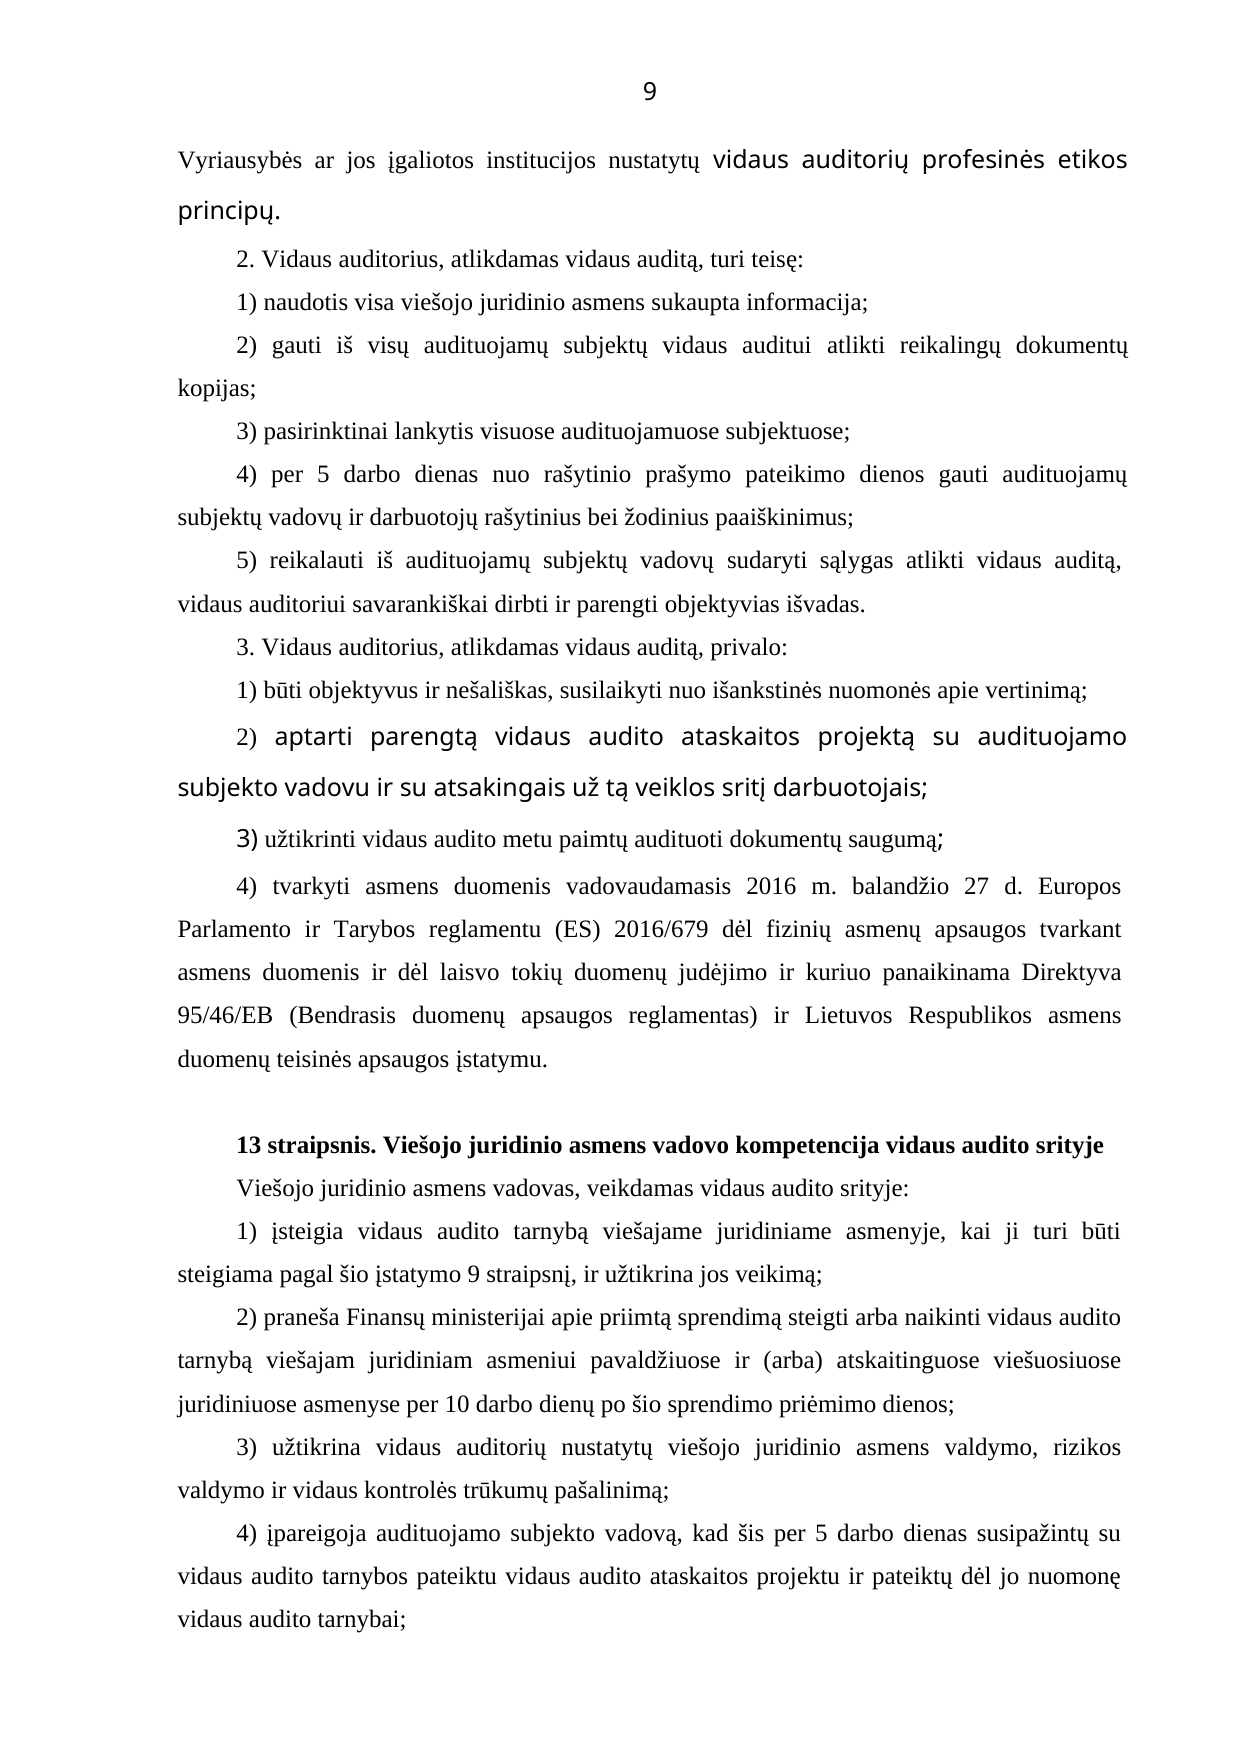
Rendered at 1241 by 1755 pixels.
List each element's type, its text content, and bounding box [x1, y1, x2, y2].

text Viešojo juridinio asmens vadovas, veikdamas vidaus audito srityje: [177, 1173, 1122, 1202]
text 13 straipsnis. Viešojo juridinio asmens vadovo kompetencija vidaus audito srityje [177, 1130, 1122, 1159]
text 2. Vidaus auditorius, atlikdamas vidaus auditą, turi teisę: [177, 244, 1128, 272]
text 4) įpareigoja audituojamo subjekto vadovą, kad šis per 5 darbo dienas susipažintų su vidaus audito tarnybos pateiktu vidaus audito ataskaitos projektu ir pateiktų dėl jo nuomonę vidaus audito tarnybai; [177, 1518, 1122, 1633]
text 2) praneša Finansų ministerijai apie priimtą sprendimą steigti arba naikinti vidaus audito tarnybą viešajam juridiniam asmeniui pavaldžiuose ir (arba) atskaitinguose viešuosiuose juridiniuose asmenyse per 10 darbo dienų po šio sprendimo priėmimo dienos; [177, 1302, 1122, 1417]
text 4) tvarkyti asmens duomenis vadovaudamasis 2016 m. balandžio 27 d. Europos Parlamento ir Tarybos reglamentu (ES) 2016/679 dėl fizinių asmenų apsaugos tvarkant asmens duomenis ir dėl laisvo tokių duomenų judėjimo ir kuriuo panaikinama Direktyva 95/46/EB (Bendrasis duomenų apsaugos reglamentas) ir Lietuvos Respublikos asmens duomenų teisinės apsaugos įstatymu. [177, 871, 1122, 1072]
text 3) užtikrina vidaus auditorių nustatytų viešojo juridinio asmens valdymo, rizikos valdymo ir vidaus kontrolės trūkumų pašalinimą; [177, 1432, 1122, 1504]
text 5) reikalauti iš audituojamų subjektų vadovų sudaryti sąlygas atlikti vidaus auditą, vidaus auditoriui savarankiškai dirbti ir parengti objektyvias išvadas. [177, 546, 1122, 617]
text 1) įsteigia vidaus audito tarnybą viešajame juridiniame asmenyje, kai ji turi būti steigiama pagal šio įstatymo 9 straipsnį, ir užtikrina jos veikimą; [177, 1216, 1122, 1288]
text 2) aptarti parengtą vidaus audito ataskaitos projektą su audituojamo subjekto vadovu ir su atsakingais už tą veiklos sritį darbuotojais; [177, 718, 1128, 803]
text Vyriausybės ar jos įgaliotos institucijos nustatytų vidaus auditorių profesinės etikos principų. [177, 142, 1128, 227]
text 4) per 5 darbo dienas nuo rašytinio prašymo pateikimo dienos gauti audituojamų subjektų vadovų ir darbuotojų rašytinius bei žodinius paaiškinimus; [177, 459, 1128, 531]
text 2) gauti iš visų audituojamų subjektų vidaus auditui atlikti reikalingų dokumentų kopijas; [177, 330, 1128, 402]
text 1) būti objektyvus ir nešališkas, susilaikyti nuo išankstinės nuomonės apie vertinimą; [177, 675, 1128, 704]
text 3) pasirinktinai lankytis visuose audituojamuose subjektuose; [177, 416, 1128, 445]
text 3) užtikrinti vidaus audito metu paimtų audituoti dokumentų saugumą; [177, 820, 1128, 854]
text 1) naudotis visa viešojo juridinio asmens sukaupta informacija; [177, 287, 1122, 316]
text 3. Vidaus auditorius, atlikdamas vidaus auditą, privalo: [177, 632, 1122, 661]
